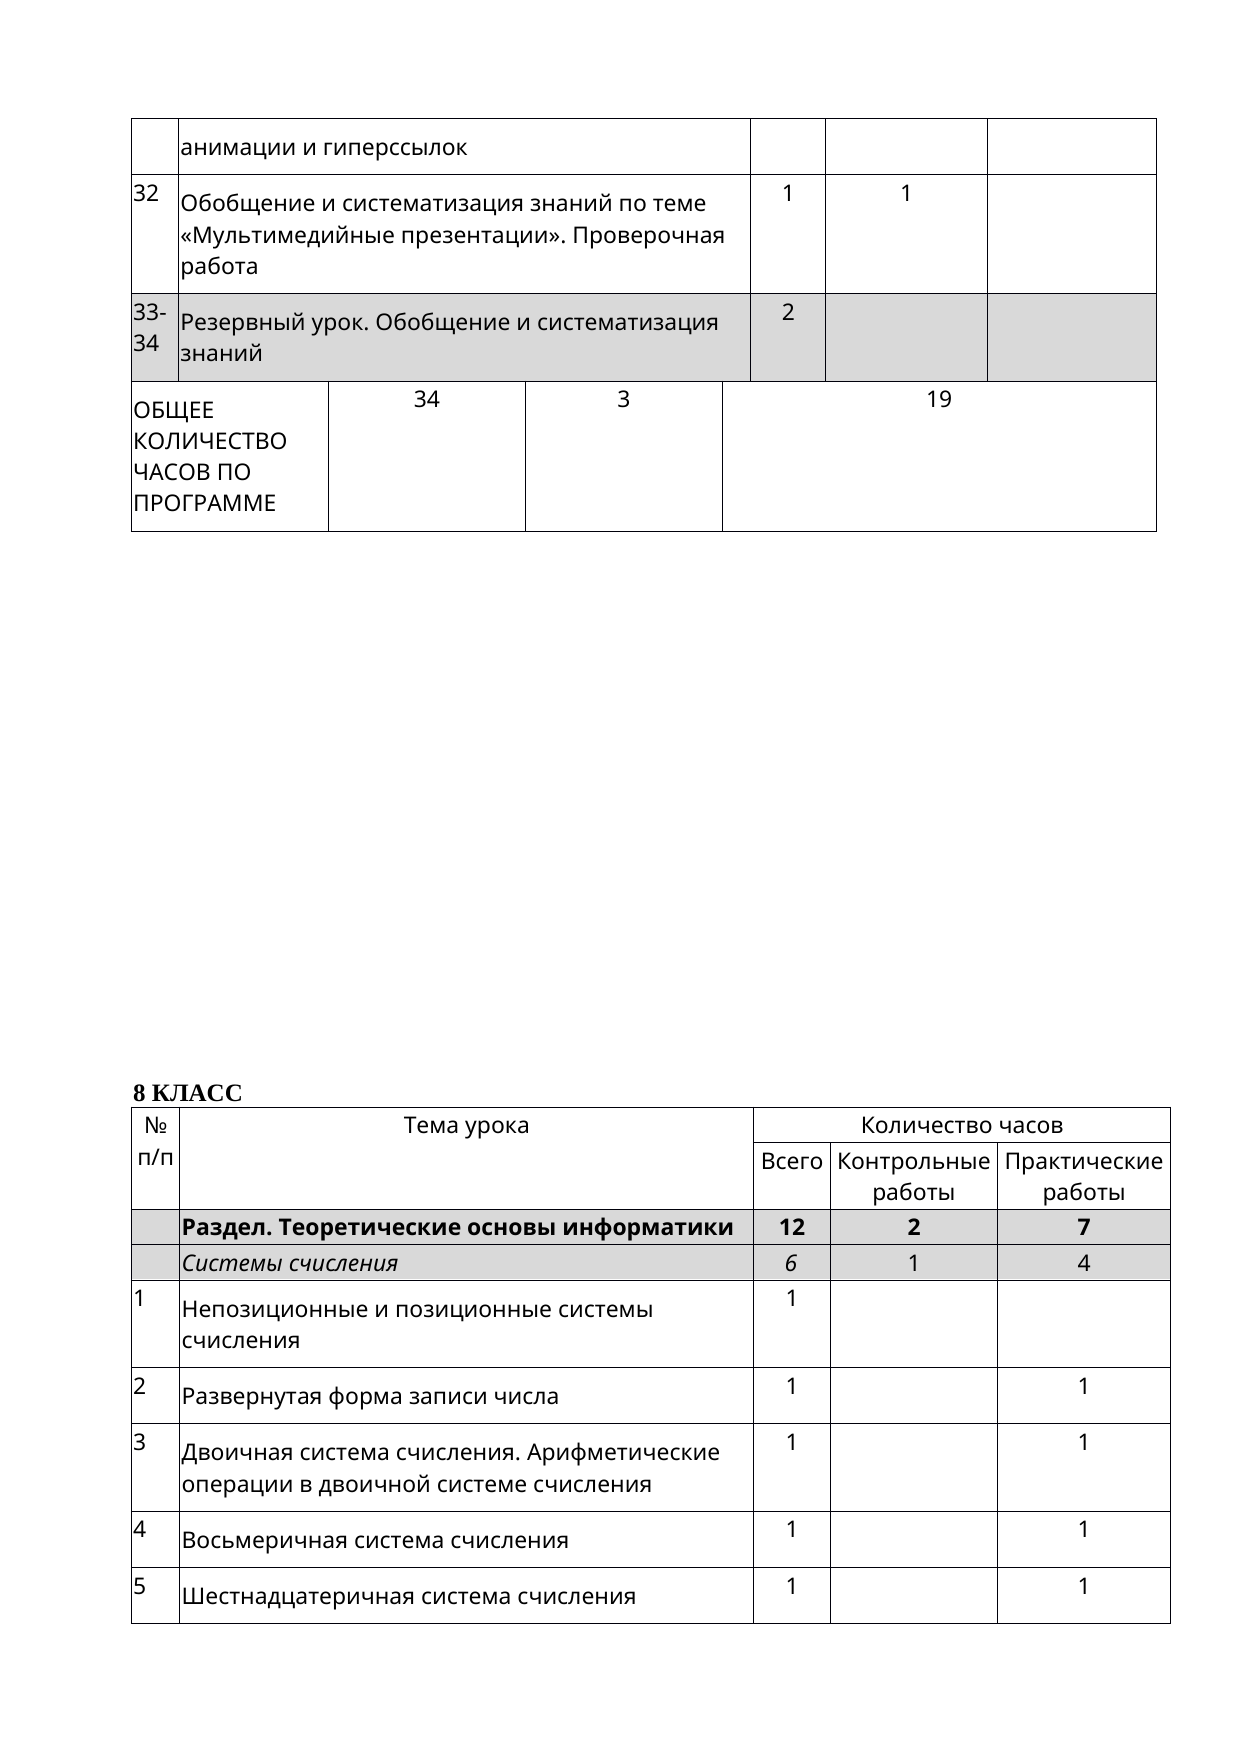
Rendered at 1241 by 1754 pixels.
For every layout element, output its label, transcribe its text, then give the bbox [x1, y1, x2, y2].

table_cell 34 [329, 382, 525, 531]
table_cell 2 [751, 294, 825, 381]
table_cell 1 [754, 1512, 830, 1567]
table_cell 1 [754, 1281, 830, 1367]
table_cell 33-34 [132, 294, 178, 381]
table_cell Контрольные работы [831, 1143, 997, 1209]
table_cell [831, 1281, 997, 1367]
table_cell Резервный урок. Обобщение и систематизация знаний [179, 294, 750, 381]
table_cell 2 [831, 1210, 997, 1244]
table_cell Непозиционные и позиционные системы счисления [180, 1281, 753, 1367]
table_cell Двоичная система счисления. Арифметические операции в двоичной системе счисления [180, 1424, 753, 1511]
table_cell 6 [754, 1245, 830, 1279]
table_header № п/п [132, 1108, 179, 1209]
table_cell 5 [132, 1568, 179, 1623]
table_cell 1 [754, 1568, 830, 1623]
table_cell 4 [132, 1512, 179, 1567]
table_cell 2 [132, 1368, 179, 1423]
table_cell 1 [754, 1424, 830, 1511]
table_cell 32 [132, 175, 178, 293]
table_cell 1 [998, 1512, 1170, 1567]
table_cell Раздел. Теоретические основы информатики [180, 1210, 753, 1244]
table_cell 4 [998, 1245, 1170, 1279]
table_cell Восьмеричная система счисления [180, 1512, 753, 1567]
table_cell Системы счисления [180, 1245, 753, 1279]
table_cell 7 [998, 1210, 1170, 1244]
table_cell 1 [826, 175, 987, 293]
table_cell [831, 1568, 997, 1623]
table_cell 1 [751, 175, 825, 293]
table_cell [988, 119, 1156, 174]
table_cell [132, 119, 178, 174]
text 8 КЛАСС [133, 1078, 1152, 1107]
table_cell [831, 1368, 997, 1423]
table_cell 3 [526, 382, 722, 531]
table_cell Развернутая форма записи числа [180, 1368, 753, 1423]
table_cell 12 [754, 1210, 830, 1244]
table_cell Шестнадцатеричная система счисления [180, 1568, 753, 1623]
table_cell 1 [998, 1424, 1170, 1511]
table_cell [988, 294, 1156, 381]
table_cell [751, 119, 825, 174]
table_cell [826, 119, 987, 174]
table_cell Практические работы [998, 1143, 1170, 1209]
table_cell [831, 1512, 997, 1567]
table_cell [826, 294, 987, 381]
table_header Тема урока [180, 1108, 753, 1209]
table_cell Всего [754, 1143, 830, 1209]
table_cell 19 [723, 382, 1156, 531]
table_cell [132, 1245, 179, 1279]
table_cell Обобщение и систематизация знаний по теме «Мультимедийные презентации». Проверочная работа [179, 175, 750, 293]
table_cell 1 [132, 1281, 179, 1367]
table_cell [988, 175, 1156, 293]
table_cell [831, 1424, 997, 1511]
table_cell 1 [998, 1568, 1170, 1623]
table_cell [998, 1281, 1170, 1367]
table_cell анимации и гиперссылок [179, 119, 750, 174]
table_cell [132, 1210, 179, 1244]
table_cell 1 [998, 1368, 1170, 1423]
table_cell 1 [754, 1368, 830, 1423]
table_cell 1 [831, 1245, 997, 1279]
table_header Количество часов [754, 1108, 1170, 1142]
table_cell ОБЩЕЕ КОЛИЧЕСТВО ЧАСОВ ПО ПРОГРАММЕ [132, 382, 328, 531]
table_cell 3 [132, 1424, 179, 1511]
